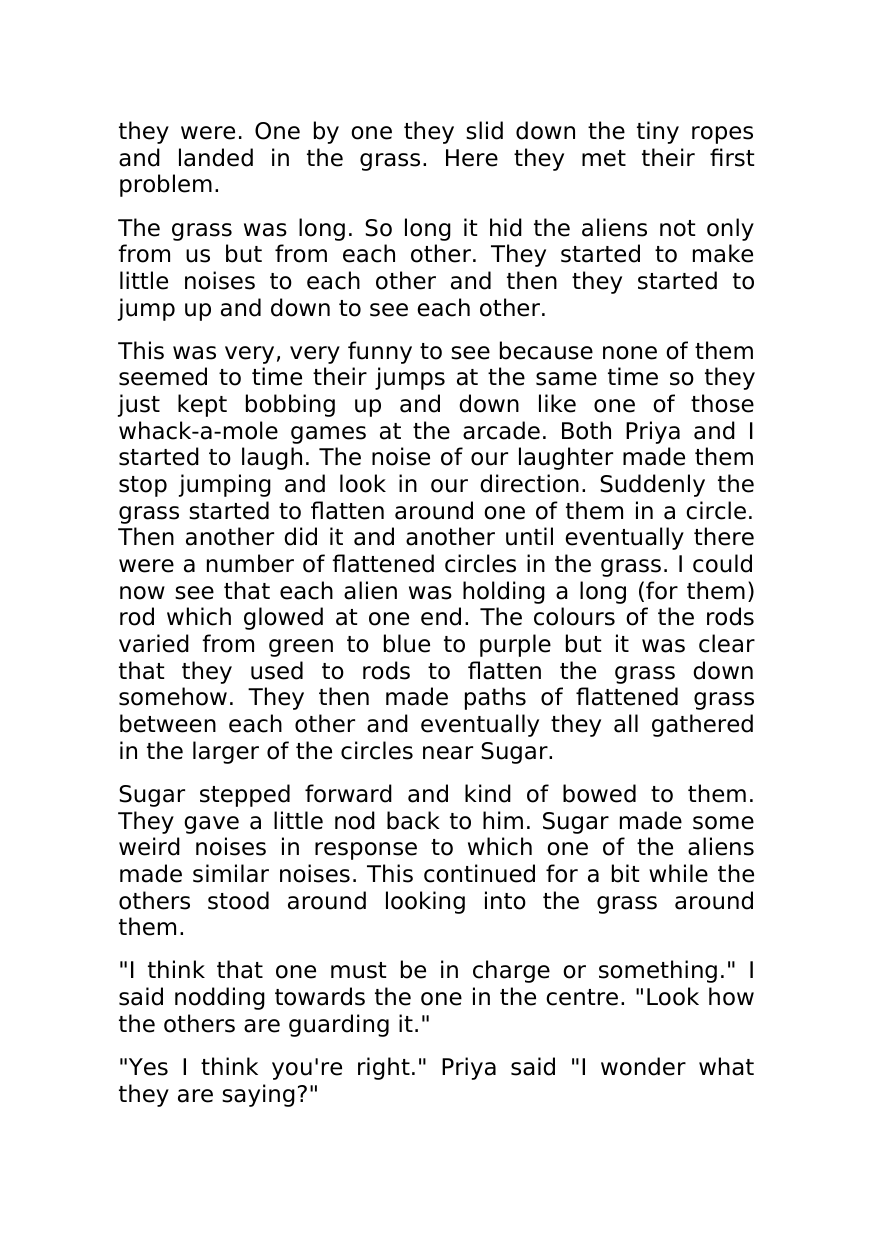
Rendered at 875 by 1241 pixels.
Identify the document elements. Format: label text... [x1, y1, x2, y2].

text The grass was long. So long it hid the aliens not only from us but from each other. They started to make little noises to each other and then they started to jump up and down to see each other. [118, 215, 756, 321]
text "Yes I think you're right." Priya said "I wonder what they are saying?" [118, 1054, 756, 1108]
text This was very, very funny to see because none of them seemed to time their jumps at the same time so they just kept bobbing up and down like one of those whack-a-mole games at the arcade. Both Priya and I started to laugh. The noise of our laughter made them stop jumping and look in our direction. Suddenly the grass started to flatten around one of them in a circle. Then another did it and another until eventually there were a number of flattened circles in the grass. I could now see that each alien was holding a long (for them) rod which glowed at one end. The colours of the rods varied from green to blue to purple but it was clear that they used to rods to flatten the grass down somehow. They then made paths of flattened grass between each other and eventually they all gathered in the larger of the circles near Sugar. [118, 338, 756, 764]
text "I think that one must be in charge or something." I said nodding towards the one in the centre. "Look how the others are guarding it." [118, 958, 756, 1038]
text they were. One by one they slid down the tiny ropes and landed in the grass. Here they met their first problem. [118, 118, 756, 198]
text Sugar stepped forward and kind of bowed to them. They gave a little nod back to him. Sugar made some weird noises in response to which one of the aliens made similar noises. This continued for a bit while the others stood around looking into the grass around them. [118, 781, 756, 941]
